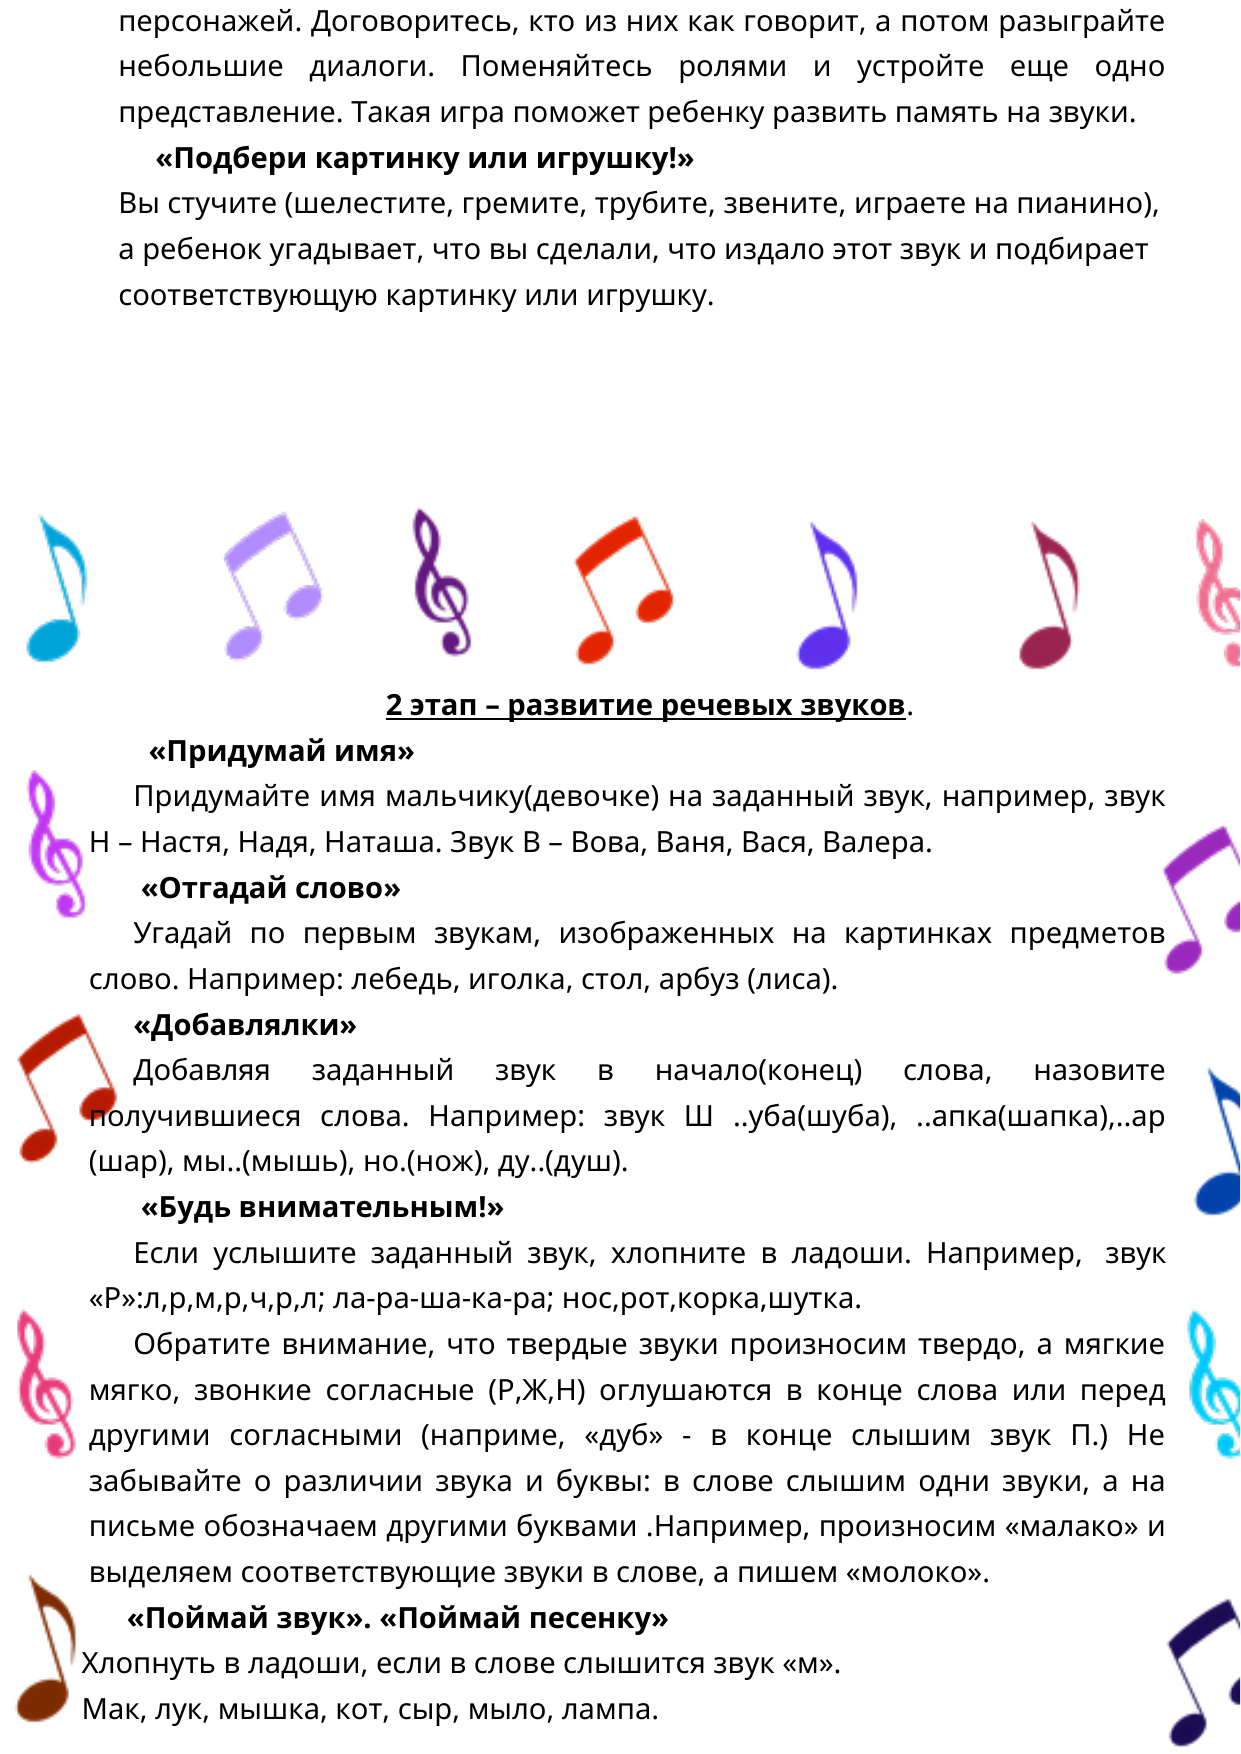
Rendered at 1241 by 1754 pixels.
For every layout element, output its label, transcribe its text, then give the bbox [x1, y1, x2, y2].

text Мак, лук, мышка, кот, сыр, мыло, лампа. [0, 1688, 1167, 1728]
text Добавляя заданный звук в начало(конец) слова, назовите получившиеся слова. Например: звук Ш ..уба(шуба), ..апка(шапка),..ар (шар), мы..(мышь), но.(нож), ду..(душ). [89, 1049, 1167, 1180]
text Хлопнуть в ладоши, если в слове слышится звук «м». [0, 1642, 1167, 1682]
text Угадай по первым звукам, изображенных на картинках предметов слово. Например: лебедь, иголка, стол, арбуз (лиса). [89, 912, 1167, 998]
text «Подбери картинку или игрушку!» Вы стучите (шелестите, гремите, трубите, звените, играете на пианино), а ребенок угадывает, что вы сделали, что издало этот звук и подбирает соответствующую картинку или игрушку. [118, 137, 1167, 313]
text Придумайте имя мальчику(девочке) на заданный звук, например, звук Н – Настя, Надя, Наташа. Звук В – Вова, Ваня, Вася, Валера. [89, 776, 1167, 861]
text 2 этап – развитие речевых звуков. [89, 684, 1167, 724]
text Обратите внимание, что твердые звуки произносим твердо, а мягкие мягко, звонкие согласные (Р,Ж,Н) оглушаются в конце слова или перед другими согласными (наприме, «дуб» - в конце слышим звук П.) Не забывайте о различии звука и буквы: в слове слышим одни звуки, а на письме обозначаем другими буквами .Например, произносим «малако» и выделяем соответствующие звуки в слове, а пишем «молоко». [89, 1323, 1167, 1591]
text «Будь внимательным!» [89, 1186, 1167, 1226]
text Если услышите заданный звук, хлопните в ладоши. Например, звук «Р»:л,р,м,р,ч,р,л; ла-ра-ша-ка-ра; нос,рот,корка,шутка. [89, 1232, 1167, 1317]
text «Поймай звук». «Поймай песенку» [0, 1597, 1167, 1637]
text «Добавлялки» [89, 1004, 1167, 1043]
picture [0, 501, 1241, 1754]
text персонажей. Договоритесь, кто из них как говорит, а потом разыграйте небольшие диалоги. Поменяйтесь ролями и устройте еще одно представление. Такая игра поможет ребенку развить память на звуки. [118, 0, 1167, 131]
text «Отгадай слово» [89, 867, 1167, 907]
text «Придумай имя» [89, 730, 1167, 770]
